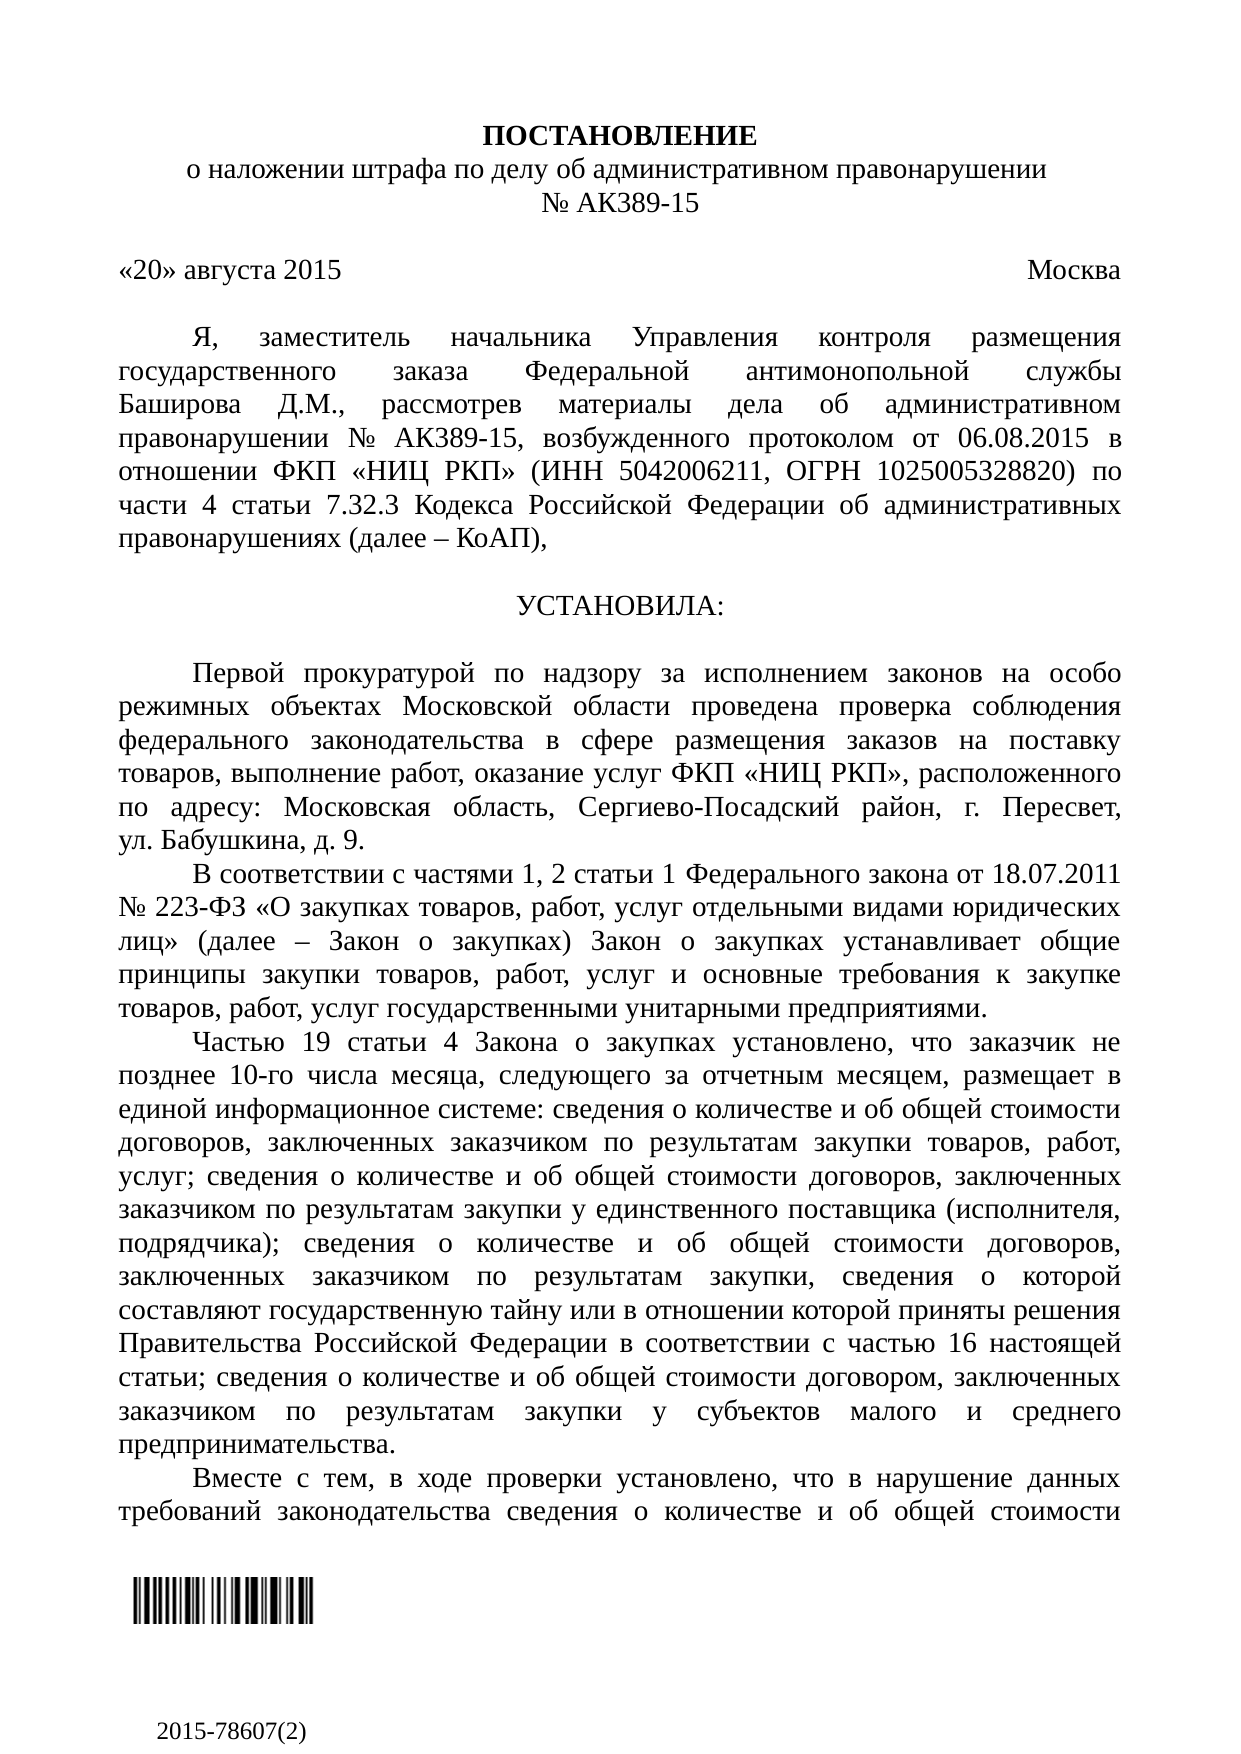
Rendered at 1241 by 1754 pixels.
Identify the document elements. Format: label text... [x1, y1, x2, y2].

text В соответствии с частями 1, 2 статьи 1 Федерального закона от 18.07.2011 № 223-ФЗ «О закупках товаров, работ, услуг отдельными видами юридических лиц» (далее – Закон о закупках) Закон о закупках устанавливает общие принципы закупки товаров, работ, услуг и основные требования к закупке товаров, работ, услуг государственными унитарными предприятиями. [118, 856, 1122, 1024]
text Я, заместитель начальника Управления контроля размещения государственного заказа Федеральной антимонопольной службы Баширова Д.М., рассмотрев материалы дела об административном правонарушении № АК389-15, возбужденного протоколом от 06.08.2015 в отношении ФКП «НИЦ РКП» (ИНН 5042006211, ОГРН 1025005328820) по части 4 статьи 7.32.3 Кодекса Российской Федерации об административных правонарушениях (далее – КоАП), [118, 319, 1122, 554]
text УСТАНОВИЛА: [118, 588, 1122, 621]
text Вместе с тем, в ходе проверки установлено, что в нарушение данных требований законодательства сведения о количестве и об общей стоимости [118, 1460, 1122, 1526]
text ПОСТАНОВЛЕНИЕ [118, 118, 1122, 152]
text Первой прокуратурой по надзору за исполнением законов на особо режимных объектах Московской области проведена проверка соблюдения федерального законодательства в сфере размещения заказов на поставку товаров, выполнение работ, оказание услуг ФКП «НИЦ РКП», расположенного по адресу: Московская область, Сергиево-Посадский район, г. Пересвет, ул. Бабушкина, д. 9. [118, 655, 1122, 856]
text № АК389-15 [118, 185, 1122, 219]
text «20» августа 2015 Москва [118, 252, 1122, 286]
text Частью 19 статьи 4 Закона о закупках установлено, что заказчик не позднее 10-го числа месяца, следующего за отчетным месяцем, размещает в единой информационное системе: сведения о количестве и об общей стоимости договоров, заключенных заказчиком по результатам закупки товаров, работ, услуг; сведения о количестве и об общей стоимости договоров, заключенных заказчиком по результатам закупки у единственного поставщика (исполнителя, подрядчика); сведения о количестве и об общей стоимости договоров, заключенных заказчиком по результатам закупки, сведения о которой составляют государственную тайну или в отношении которой приняты решения Правительства Российской Федерации в соответствии с частью 16 настоящей статьи; сведения о количестве и об общей стоимости договором, заключенных заказчиком по результатам закупки у субъектов малого и среднего предпринимательства. [118, 1024, 1122, 1460]
picture [118, 1577, 331, 1624]
text о наложении штрафа по делу об административном правонарушении [118, 152, 1122, 185]
